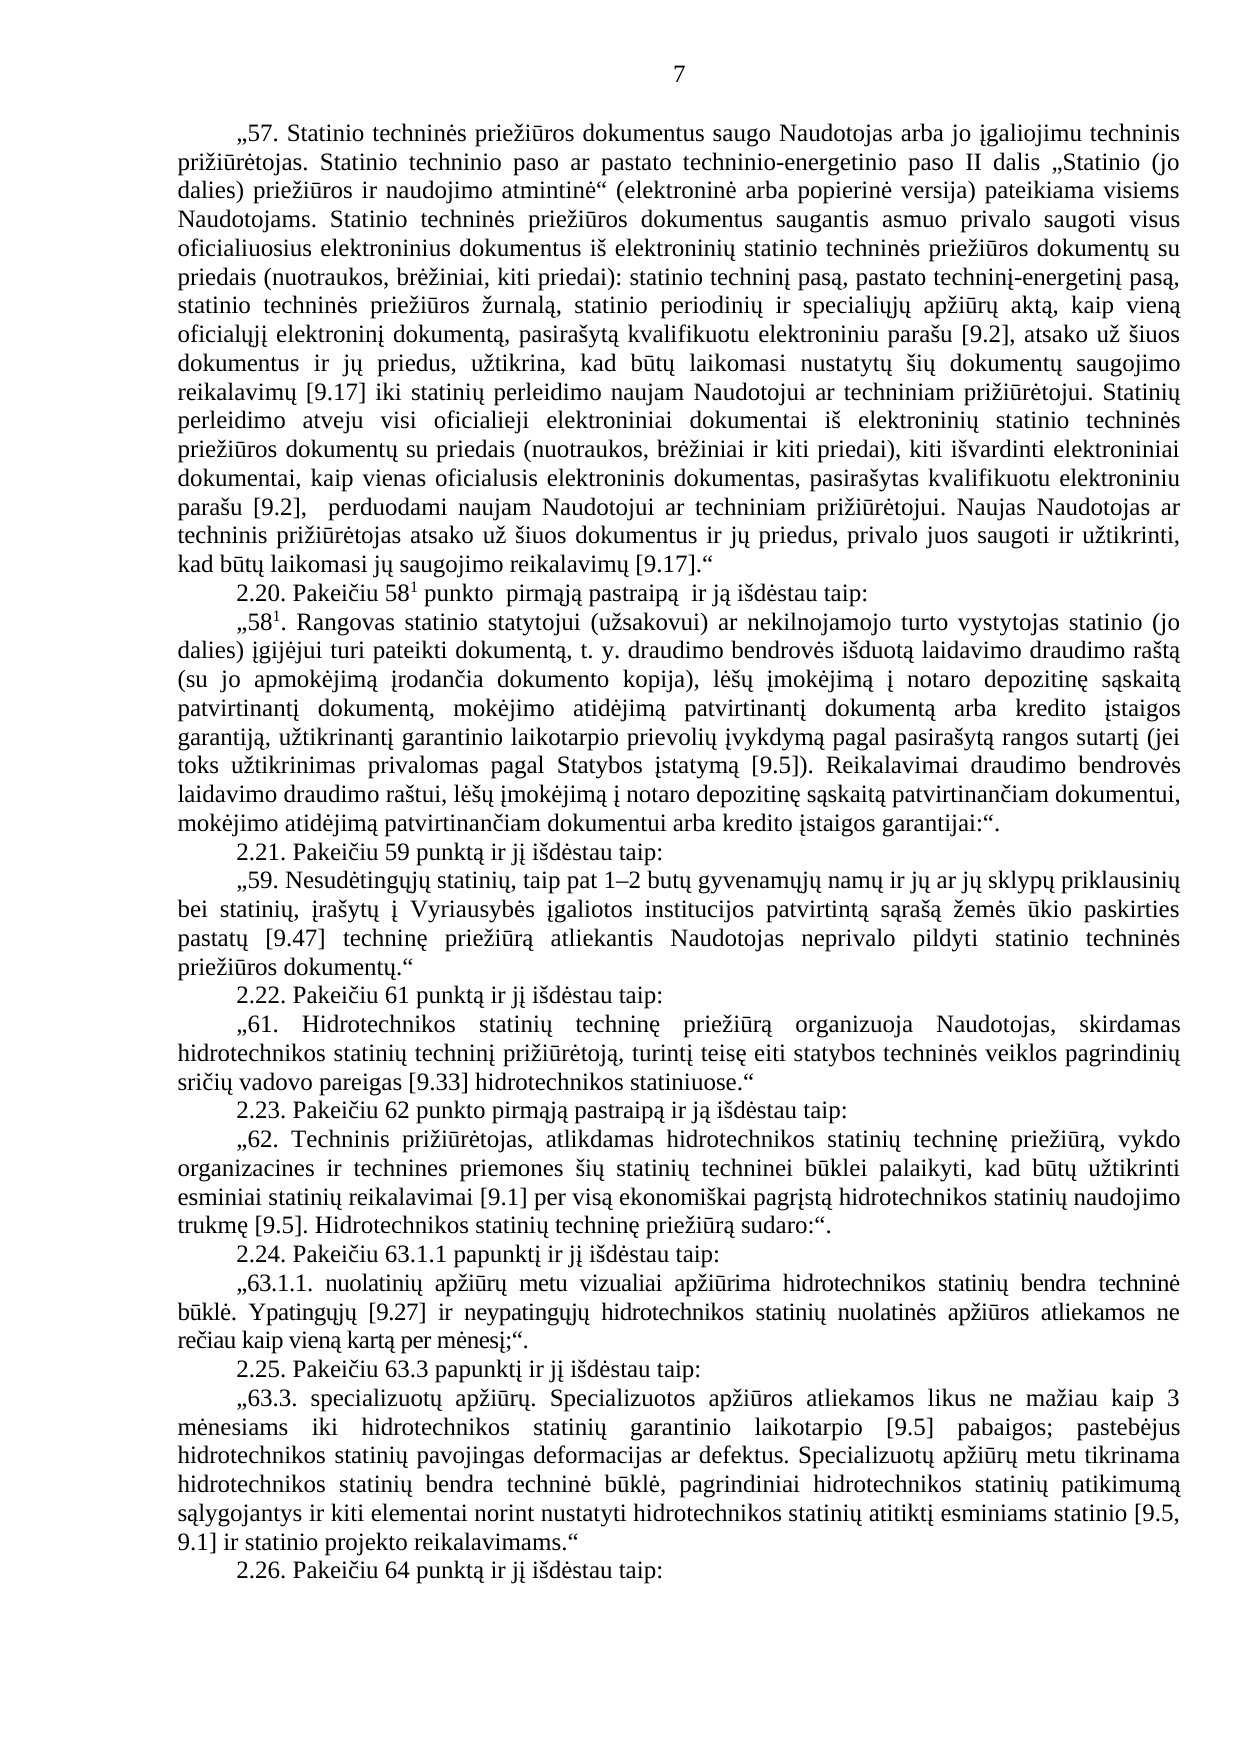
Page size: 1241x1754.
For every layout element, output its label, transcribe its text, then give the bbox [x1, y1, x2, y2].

text „63.3. specializuotų apžiūrų. Specializuotos apžiūros atliekamos likus ne mažiau kaip 3 mėnesiams iki hidrotechnikos statinių garantinio laikotarpio [9.5] pabaigos; pastebėjus hidrotechnikos statinių pavojingas deformacijas ar defektus. Specializuotų apžiūrų metu tikrinama hidrotechnikos statinių bendra techninė būklė, pagrindiniai hidrotechnikos statinių patikimumą sąlygojantys ir kiti elementai norint nustatyti hidrotechnikos statinių atitiktį esminiams statinio [9.5, 9.1] ir statinio projekto reikalavimams.“ [177, 1383, 1181, 1556]
text 2.21. Pakeičiu 59 punktą ir jį išdėstau taip: [177, 837, 1181, 866]
text 2.23. Pakeičiu 62 punkto pirmąją pastraipą ir ją išdėstau taip: [177, 1096, 1181, 1124]
text 2.22. Pakeičiu 61 punktą ir jį išdėstau taip: [177, 981, 1181, 1009]
text 2.25. Pakeičiu 63.3 papunktį ir jį išdėstau taip: [177, 1354, 1181, 1383]
text „59. Nesudėtingųjų statinių, taip pat 1–2 butų gyvenamųjų namų ir jų ar jų sklypų priklausinių bei statinių, įrašytų į Vyriausybės įgaliotos institucijos patvirtintą sąrašą žemės ūkio paskirties pastatų [9.47] techninę priežiūrą atliekantis Naudotojas neprivalo pildyti statinio techninės priežiūros dokumentų.“ [177, 866, 1181, 981]
text 2.20. Pakeičiu 581 punkto pirmąją pastraipą ir ją išdėstau taip: [177, 578, 1181, 607]
text 2.24. Pakeičiu 63.1.1 papunktį ir jį išdėstau taip: [177, 1239, 1181, 1268]
text „57. Statinio techninės priežiūros dokumentus saugo Naudotojas arba jo įgaliojimu techninis prižiūrėtojas. Statinio techninio paso ar pastato techninio-energetinio paso II dalis „Statinio (jo dalies) priežiūros ir naudojimo atmintinė“ (elektroninė arba popierinė versija) pateikiama visiems Naudotojams. Statinio techninės priežiūros dokumentus saugantis asmuo privalo saugoti visus oficialiuosius elektroninius dokumentus iš elektroninių statinio techninės priežiūros dokumentų su priedais (nuotraukos, brėžiniai, kiti priedai): statinio techninį pasą, pastato techninį-energetinį pasą, statinio techninės priežiūros žurnalą, statinio periodinių ir specialiųjų apžiūrų aktą, kaip vieną oficialųjį elektroninį dokumentą, pasirašytą kvalifikuotu elektroniniu parašu [9.2], atsako už šiuos dokumentus ir jų priedus, užtikrina, kad būtų laikomasi nustatytų šių dokumentų saugojimo reikalavimų [9.17] iki statinių perleidimo naujam Naudotojui ar techniniam prižiūrėtojui. Statinių perleidimo atveju visi oficialieji elektroniniai dokumentai iš elektroninių statinio techninės priežiūros dokumentų su priedais (nuotraukos, brėžiniai ir kiti priedai), kiti išvardinti elektroniniai dokumentai, kaip vienas oficialusis elektroninis dokumentas, pasirašytas kvalifikuotu elektroniniu parašu [9.2], perduodami naujam Naudotojui ar techniniam prižiūrėtojui. Naujas Naudotojas ar techninis prižiūrėtojas atsako už šiuos dokumentus ir jų priedus, privalo juos saugoti ir užtikrinti, kad būtų laikomasi jų saugojimo reikalavimų [9.17].“ [177, 118, 1181, 578]
text „62. Techninis prižiūrėtojas, atlikdamas hidrotechnikos statinių techninę priežiūrą, vykdo organizacines ir technines priemones šių statinių techninei būklei palaikyti, kad būtų užtikrinti esminiai statinių reikalavimai [9.1] per visą ekonomiškai pagrįstą hidrotechnikos statinių naudojimo trukmę [9.5]. Hidrotechnikos statinių techninę priežiūrą sudaro:“. [177, 1124, 1181, 1239]
text 2.26. Pakeičiu 64 punktą ir jį išdėstau taip: [177, 1556, 1181, 1584]
text „61. Hidrotechnikos statinių techninę priežiūrą organizuoja Naudotojas, skirdamas hidrotechnikos statinių techninį prižiūrėtoją, turintį teisę eiti statybos techninės veiklos pagrindinių sričių vadovo pareigas [9.33] hidrotechnikos statiniuose.“ [177, 1009, 1181, 1096]
text „581. Rangovas statinio statytojui (užsakovui) ar nekilnojamojo turto vystytojas statinio (jo dalies) įgijėjui turi pateikti dokumentą, t. y. draudimo bendrovės išduotą laidavimo draudimo raštą (su jo apmokėjimą įrodančia dokumento kopija), lėšų įmokėjimą į notaro depozitinę sąskaitą patvirtinantį dokumentą, mokėjimo atidėjimą patvirtinantį dokumentą arba kredito įstaigos garantiją, užtikrinantį garantinio laikotarpio prievolių įvykdymą pagal pasirašytą rangos sutartį (jei toks užtikrinimas privalomas pagal Statybos įstatymą [9.5]). Reikalavimai draudimo bendrovės laidavimo draudimo raštui, lėšų įmokėjimą į notaro depozitinę sąskaitą patvirtinančiam dokumentui, mokėjimo atidėjimą patvirtinančiam dokumentui arba kredito įstaigos garantijai:“. [177, 607, 1181, 837]
text „63.1.1. nuolatinių apžiūrų metu vizualiai apžiūrima hidrotechnikos statinių bendra techninė būklė. Ypatingųjų [9.27] ir neypatingųjų hidrotechnikos statinių nuolatinės apžiūros atliekamos ne rečiau kaip vieną kartą per mėnesį;“. [177, 1268, 1181, 1354]
